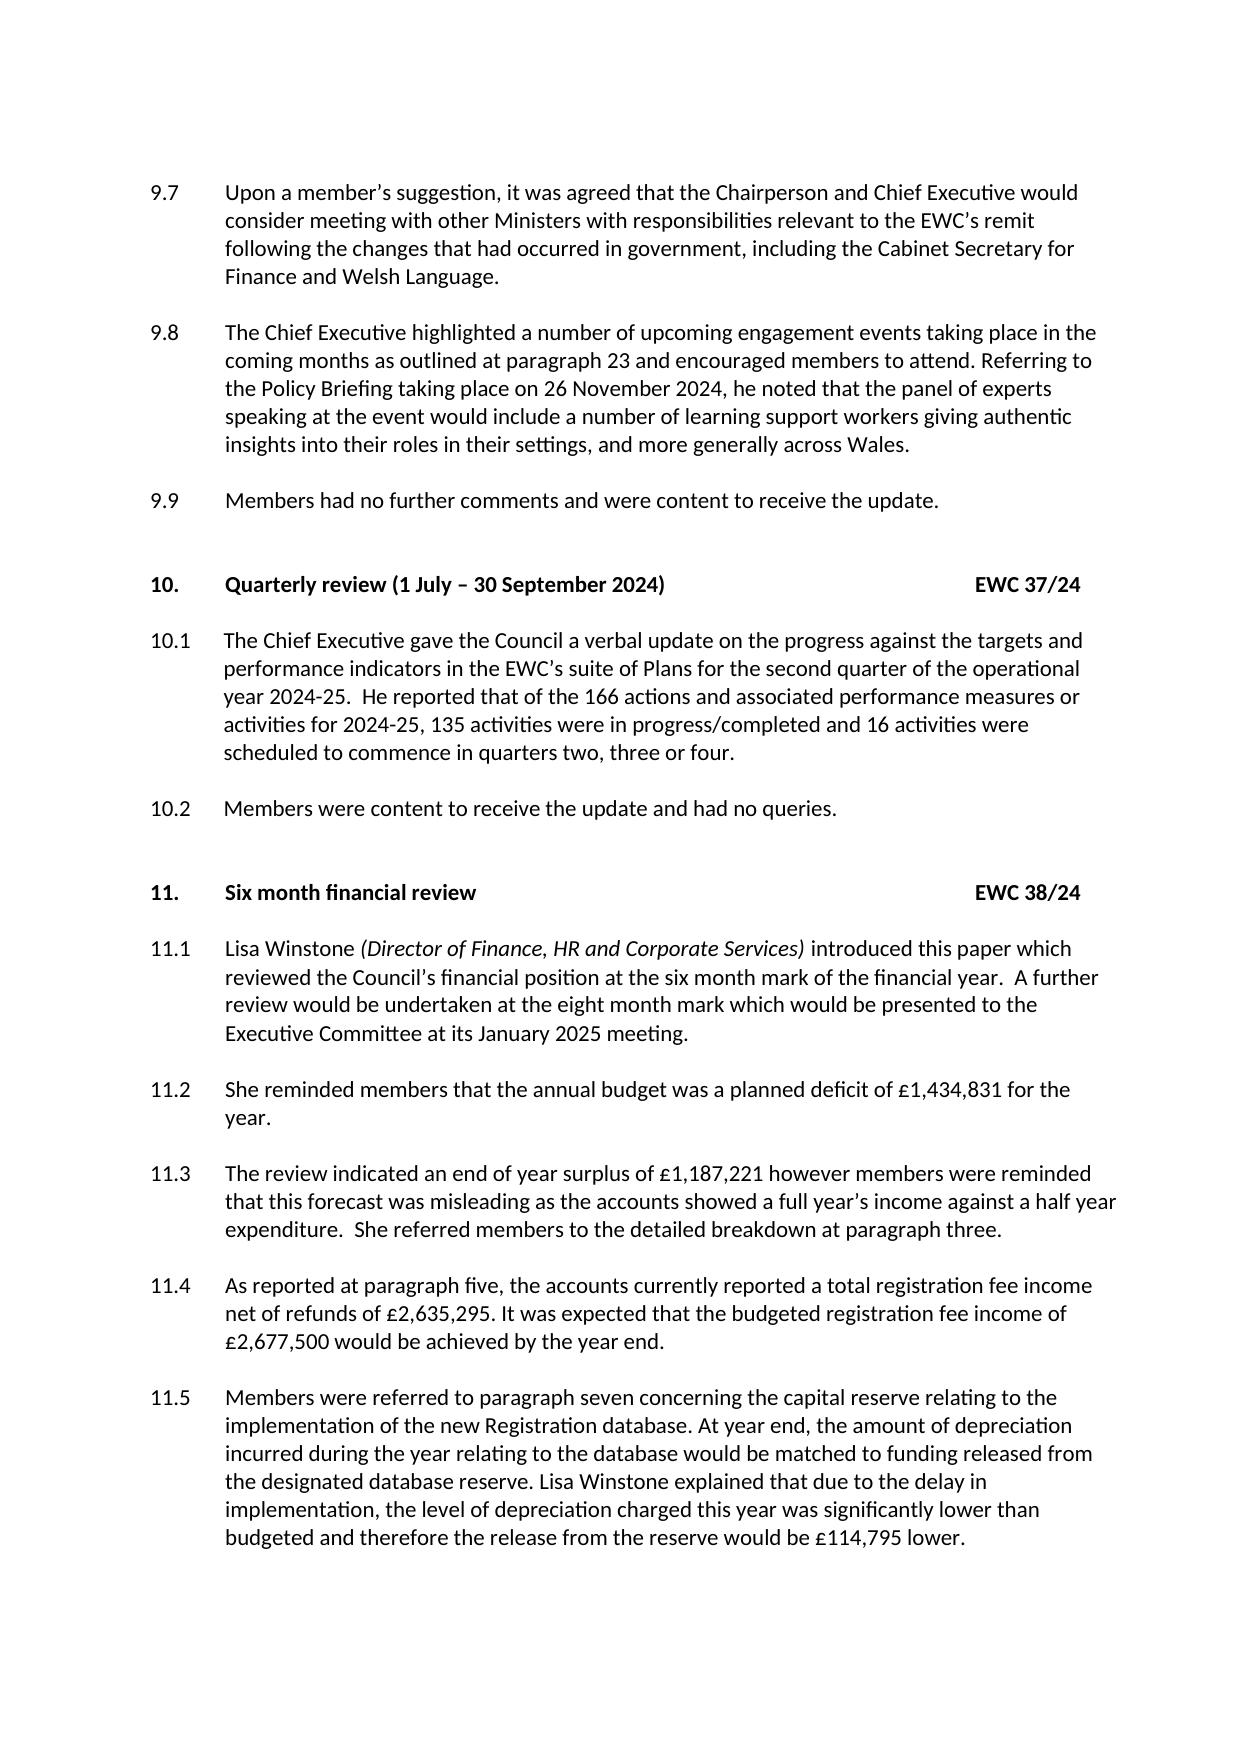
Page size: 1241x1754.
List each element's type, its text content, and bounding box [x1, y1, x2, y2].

text 10.2 Members were content to receive the update and had no queries. [150, 794, 1122, 822]
text 9.8 The Chief Executive highlighted a number of upcoming engagement events taking place in the coming months as outlined at paragraph 23 and encouraged members to attend. Referring to the Policy Briefing taking place on 26 November 2024, he noted that the panel of experts speaking at the event would include a number of learning support workers giving authentic insights into their roles in their settings, and more generally across Wales. [150, 318, 1122, 458]
text 11.4 As reported at paragraph five, the accounts currently reported a total registration fee income net of refunds of £2,635,295. It was expected that the budgeted registration fee income of £2,677,500 would be achieved by the year end. [150, 1271, 1122, 1355]
text 9.7 Upon a member’s suggestion, it was agreed that the Chairperson and Chief Executive would consider meeting with other Ministers with responsibilities relevant to the EWC’s remit following the changes that had occurred in government, including the Cabinet Secretary for Finance and Welsh Language. [150, 178, 1122, 290]
text 11.2 She reminded members that the annual budget was a planned deficit of £1,434,831 for the year. [150, 1075, 1122, 1131]
text 9.9 Members had no further comments and were content to receive the update. [150, 486, 1122, 514]
text 10.1 The Chief Executive gave the Council a verbal update on the progress against the targets and performance indicators in the EWC’s suite of Plans for the second quarter of the operational year 2024-25. He reported that of the 166 actions and associated performance measures or activities for 2024-25, 135 activities were in progress/completed and 16 activities were scheduled to commence in quarters two, three or four. [150, 626, 1122, 766]
text 11. Six month financial review EWC 38/24 [150, 878, 1122, 907]
text 10. Quarterly review (1 July – 30 September 2024) EWC 37/24 [150, 570, 1122, 598]
text 11.1 Lisa Winstone (Director of Finance, HR and Corporate Services) introduced this paper which reviewed the Council’s financial position at the six month mark of the financial year. A further review would be undertaken at the eight month mark which would be presented to the Executive Committee at its January 2025 meeting. [150, 934, 1122, 1047]
text 11.3 The review indicated an end of year surplus of £1,187,221 however members were reminded that this forecast was misleading as the accounts showed a full year’s income against a half year expenditure. She referred members to the detailed breakdown at paragraph three. [150, 1159, 1122, 1243]
text 11.5 Members were referred to paragraph seven concerning the capital reserve relating to the implementation of the new Registration database. At year end, the amount of depreciation incurred during the year relating to the database would be matched to funding released from the designated database reserve. Lisa Winstone explained that due to the delay in implementation, the level of depreciation charged this year was significantly lower than budgeted and therefore the release from the reserve would be £114,795 lower. [150, 1383, 1122, 1551]
